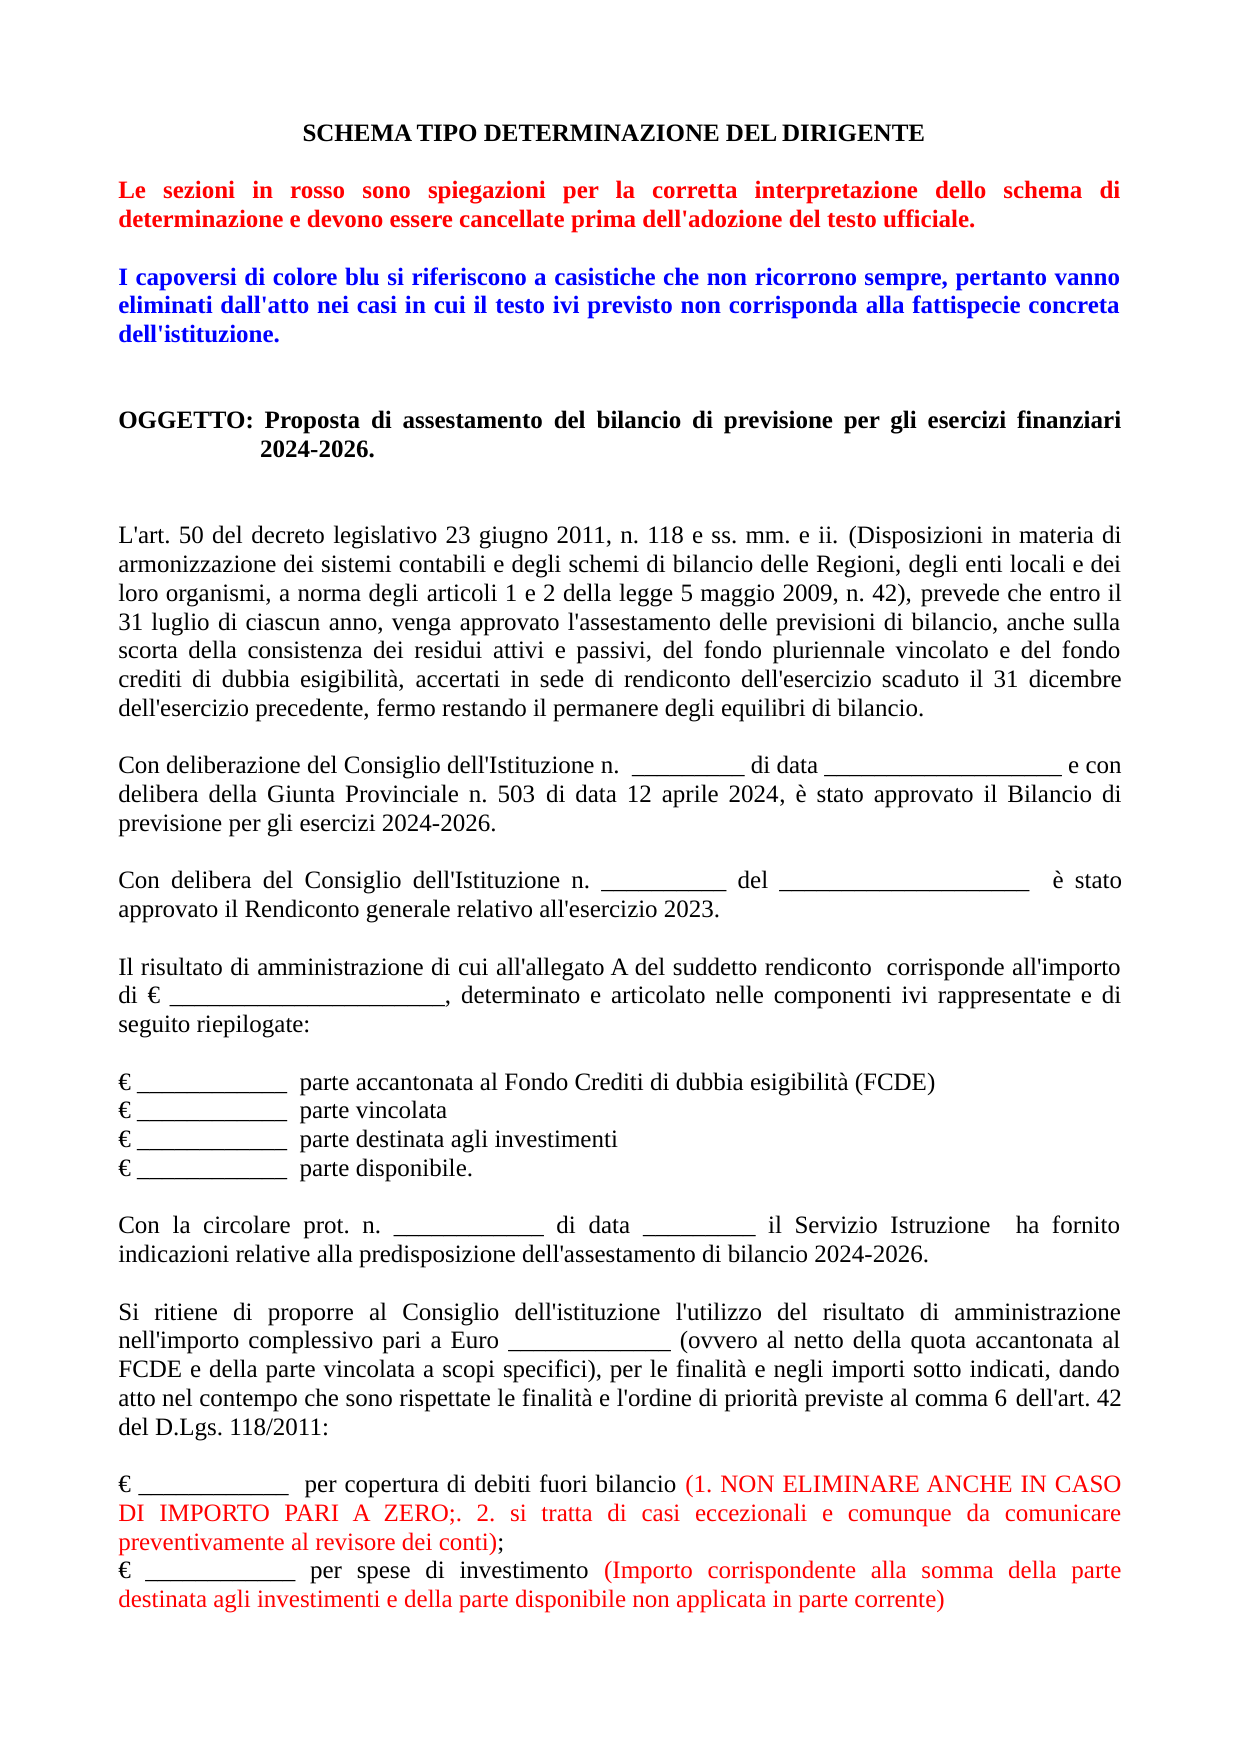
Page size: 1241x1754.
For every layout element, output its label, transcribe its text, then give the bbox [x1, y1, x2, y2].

text Le sezioni in rosso sono spiegazioni per la corretta interpretazione dello schema di determinazione e devono essere cancellate prima dell'adozione del testo ufficiale. [118, 176, 1122, 233]
text OGGETTO: Proposta di assestamento del bilancio di previsione per gli esercizi finanziari 2024-2026. [118, 406, 1122, 463]
text € ____________ per copertura di debiti fuori bilancio (1. NON ELIMINARE ANCHE IN CASO DI IMPORTO PARI A ZERO;. 2. si tratta di casi eccezionali e comunque da comunicare preventivamente al revisore dei conti); [118, 1469, 1122, 1556]
text € ____________ parte destinata agli investimenti [118, 1124, 1122, 1153]
text € ____________ parte vincolata [118, 1096, 1122, 1124]
text I capoversi di colore blu si riferiscono a casistiche che non ricorrono sempre, pertanto vanno eliminati dall'atto nei casi in cui il testo ivi previsto non corrisponda alla fattispecie concreta dell'istituzione. [118, 262, 1122, 348]
text Il risultato di amministrazione di cui all'allegato A del suddetto rendiconto corrisponde all'importo di € ______________________, determinato e articolato nelle componenti ivi rappresentate e di seguito riepilogate: [118, 952, 1122, 1038]
text € ____________ parte disponibile. [118, 1153, 1122, 1182]
text € ____________ per spese di investimento (Importo corrispondente alla somma della parte destinata agli investimenti e della parte disponibile non applicata in parte corrente) [118, 1556, 1122, 1613]
text L'art. 50 del decreto legislativo 23 giugno 2011, n. 118 e ss. mm. e ii. (Disposizioni in materia di armonizzazione dei sistemi contabili e degli schemi di bilancio delle Regioni, degli enti locali e dei loro organismi, a norma degli articoli 1 e 2 della legge 5 maggio 2009, n. 42), prevede che entro il 31 luglio di ciascun anno, venga approvato l'assestamento delle previsioni di bilancio, anche sulla scorta della consistenza dei residui attivi e passivi, del fondo pluriennale vincolato e del fondo crediti di dubbia esigibilità, accertati in sede di rendiconto dell'esercizio scaduto il 31 dicembre dell'esercizio precedente, fermo restando il permanere degli equilibri di bilancio. [118, 521, 1122, 722]
text SCHEMA TIPO DETERMINAZIONE DEL DIRIGENTE [118, 118, 1122, 147]
text Con la circolare prot. n. ____________ di data _________ il Servizio Istruzione ha fornito indicazioni relative alla predisposizione dell'assestamento di bilancio 2024-2026. [118, 1211, 1122, 1268]
text Con delibera del Consiglio dell'Istituzione n. __________ del ____________________ è stato approvato il Rendiconto generale relativo all'esercizio 2023. [118, 866, 1122, 923]
text Si ritiene di proporre al Consiglio dell'istituzione l'utilizzo del risultato di amministrazione nell'importo complessivo pari a Euro _____________ (ovvero al netto della quota accantonata al FCDE e della parte vincolata a scopi specifici), per le finalità e negli importi sotto indicati, dando atto nel contempo che sono rispettate le finalità e l'ordine di priorità previste al comma 6 dell'art. 42 del D.Lgs. 118/2011: [118, 1297, 1122, 1441]
text Con deliberazione del Consiglio dell'Istituzione n. _________ di data ___________________ e con delibera della Giunta Provinciale n. 503 di data 12 aprile 2024, è stato approvato il Bilancio di previsione per gli esercizi 2024-2026. [118, 751, 1122, 837]
text € ____________ parte accantonata al Fondo Crediti di dubbia esigibilità (FCDE) [118, 1067, 1122, 1096]
